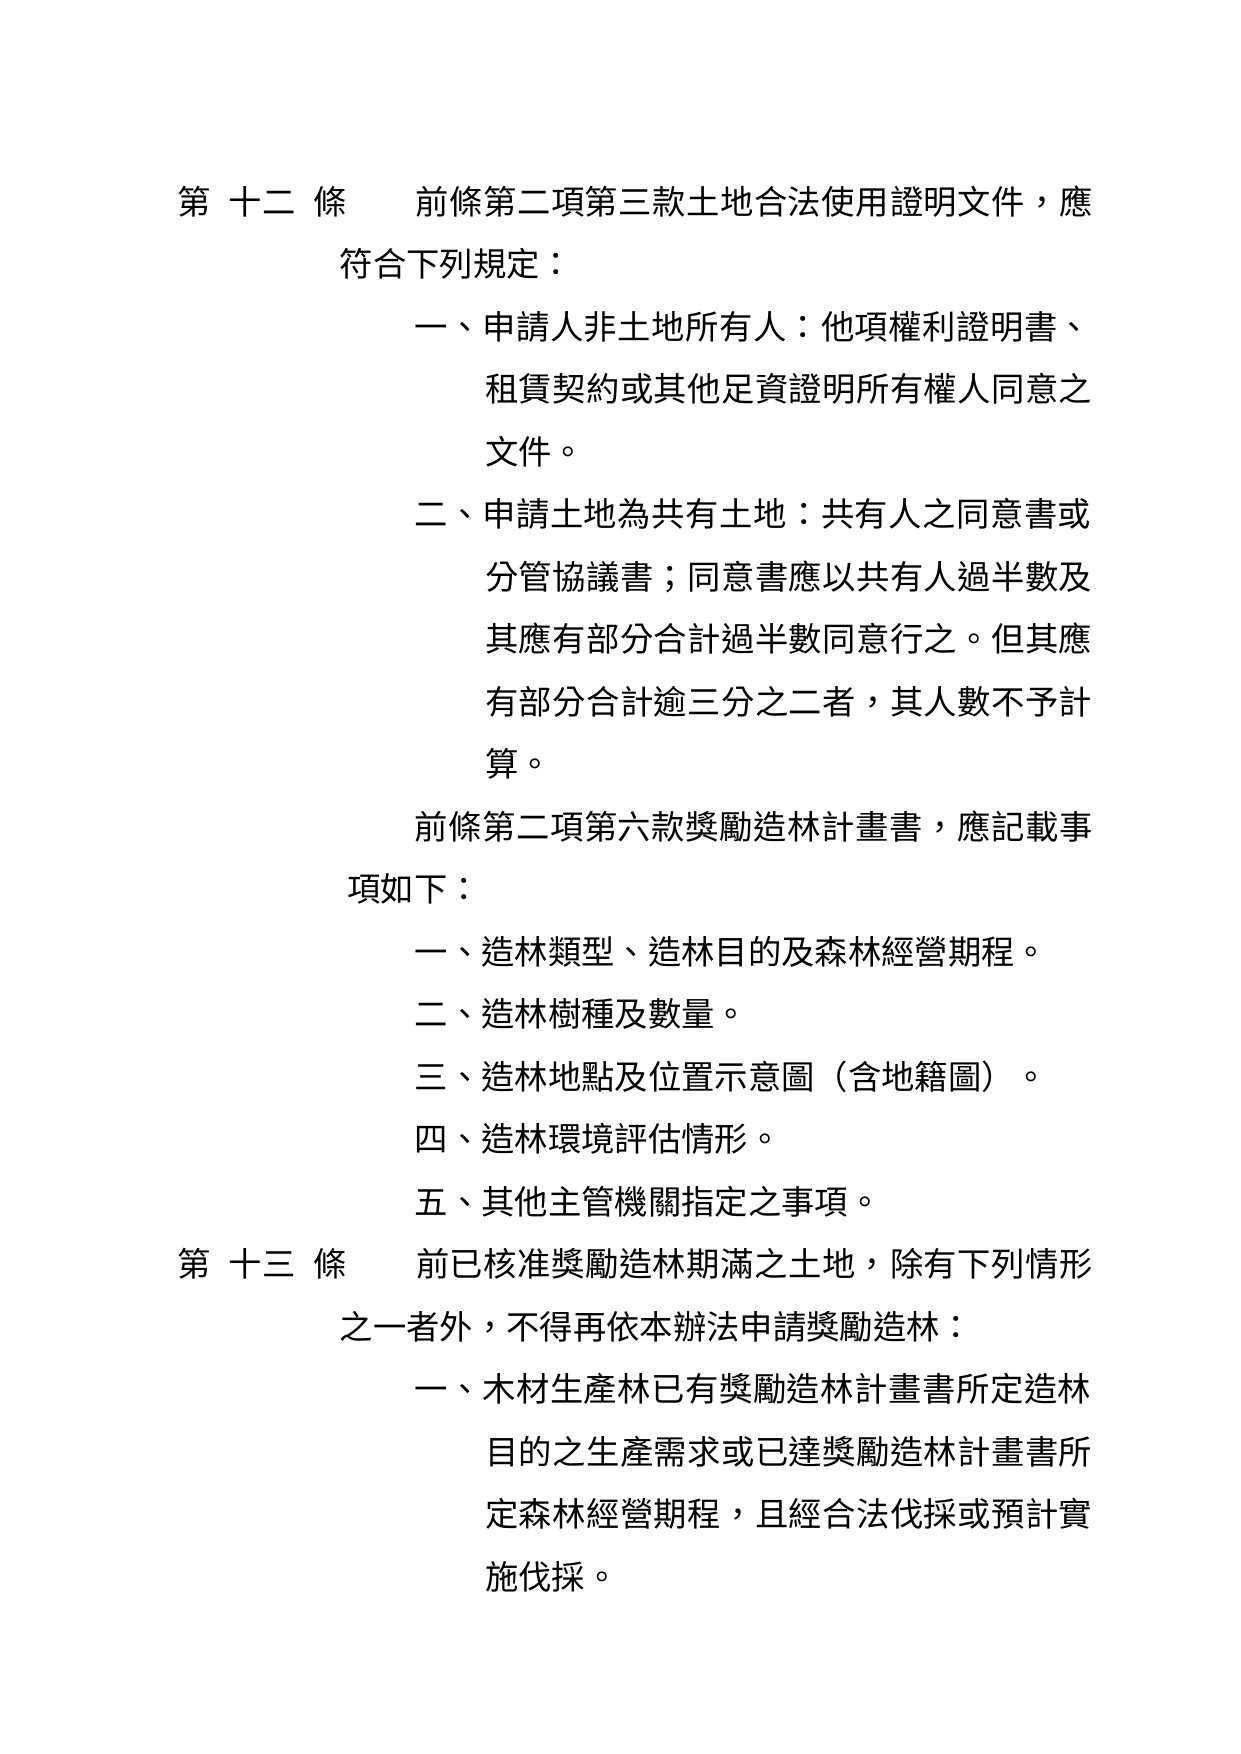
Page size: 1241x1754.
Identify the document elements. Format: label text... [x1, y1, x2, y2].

text 第 十二 條 前條第二項第三款土地合法使用證明文件，應符合下列規定： [177, 158, 1092, 283]
text 二、造林樹種及數量。 [414, 971, 1092, 1033]
text 三、造林地點及位置示意圖（含地籍圖）。 [414, 1033, 1092, 1096]
text 第 十三 條 前已核准獎勵造林期滿之土地，除有下列情形之一者外，不得再依本辦法申請獎勵造林： [177, 1221, 1092, 1346]
text 二、申請土地為共有土地：共有人之同意書或分管協議書；同意書應以共有人過半數及其應有部分合計過半數同意行之。但其應有部分合計逾三分之二者，其人數不予計算。 [414, 471, 1092, 783]
text 一、造林類型、造林目的及森林經營期程。 [414, 908, 1092, 971]
text 五、其他主管機關指定之事項。 [414, 1158, 1092, 1221]
text 前條第二項第六款獎勵造林計畫書，應記載事項如下： [347, 783, 1092, 908]
text 一、木材生產林已有獎勵造林計畫書所定造林目的之生產需求或已達獎勵造林計畫書所定森林經營期程，且經合法伐採或預計實施伐採。 [414, 1346, 1092, 1596]
text 四、造林環境評估情形。 [414, 1096, 1092, 1158]
text 一、申請人非土地所有人：他項權利證明書、租賃契約或其他足資證明所有權人同意之文件。 [414, 283, 1092, 471]
